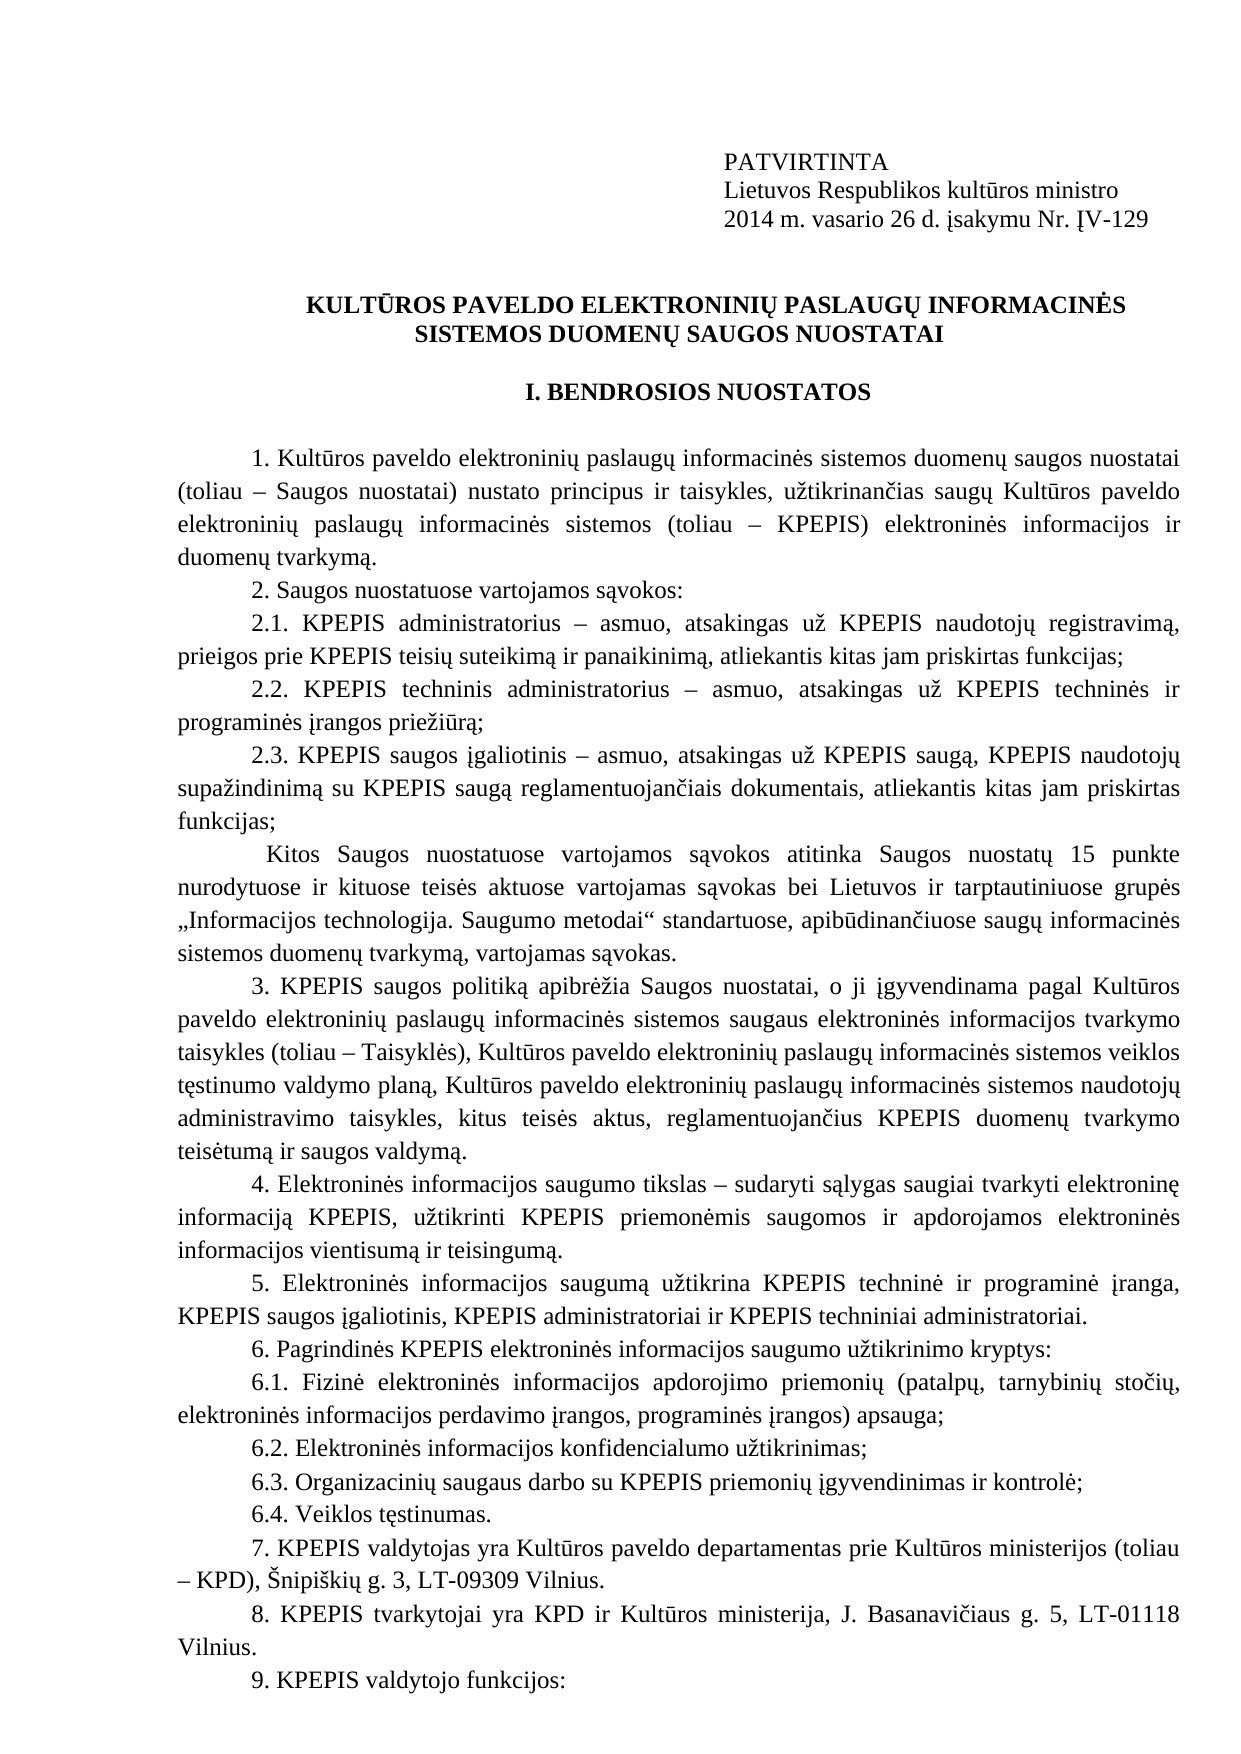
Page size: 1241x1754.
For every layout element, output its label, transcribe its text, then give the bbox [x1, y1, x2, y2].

text Lietuvos Respublikos kultūros ministro [723, 176, 1181, 204]
text 2014 m. vasario 26 d. įsakymu Nr. ĮV-129 [723, 204, 1181, 233]
text 6.3. Organizacinių saugaus darbo su KPEPIS priemonių įgyvendinimas ir kontrolė; [251, 1467, 1181, 1495]
text 2.2. KPEPIS techninis administratorius – asmuo, atsakingas už KPEPIS techninės ir programinės įrangos priežiūrą; [177, 674, 1181, 736]
text 7. KPEPIS valdytojas yra Kultūros paveldo departamentas prie Kultūros ministerijos (toliau – KPD), Šnipiškių g. 3, LT-09309 Vilnius. [177, 1533, 1181, 1594]
text 2.3. KPEPIS saugos įgaliotinis – asmuo, atsakingas už KPEPIS saugą, KPEPIS naudotojų supažindinimą su KPEPIS saugą reglamentuojančiais dokumentais, atliekantis kitas jam priskirtas funkcijas; [177, 740, 1181, 835]
text 5. Elektroninės informacijos saugumą užtikrina KPEPIS techninė ir programinė įranga, KPEPIS saugos įgaliotinis, KPEPIS administratoriai ir KPEPIS techniniai administratoriai. [177, 1268, 1181, 1330]
text I. BENDROSIOS NUOSTATOS [215, 377, 1181, 406]
text 6.4. Veiklos tęstinumas. [251, 1499, 1181, 1528]
text 9. KPEPIS valdytojo funkcijos: [251, 1665, 1181, 1693]
text 6.2. Elektroninės informacijos konfidencialumo užtikrinimas; [251, 1433, 1181, 1462]
text Kitos Saugos nuostatuose vartojamos sąvokos atitinka Saugos nuostatų 15 punkte nurodytuose ir kituose teisės aktuose vartojamas sąvokas bei Lietuvos ir tarptautiniuose grupės „Informacijos technologija. Saugumo metodai“ standartuose, apibūdinančiuose saugų informacinės sistemos duomenų tvarkymą, vartojamas sąvokas. [177, 839, 1181, 967]
text 3. KPEPIS saugos politiką apibrėžia Saugos nuostatai, o ji įgyvendinama pagal Kultūros paveldo elektroninių paslaugų informacinės sistemos saugaus elektroninės informacijos tvarkymo taisykles (toliau – Taisyklės), Kultūros paveldo elektroninių paslaugų informacinės sistemos veiklos tęstinumo valdymo planą, Kultūros paveldo elektroninių paslaugų informacinės sistemos naudotojų administravimo taisykles, kitus teisės aktus, reglamentuojančius KPEPIS duomenų tvarkymo teisėtumą ir saugos valdymą. [177, 971, 1181, 1165]
text 8. KPEPIS tvarkytojai yra KPD ir Kultūros ministerija, J. Basanavičiaus g. 5, LT-01118 Vilnius. [177, 1599, 1181, 1660]
text 1. Kultūros paveldo elektroninių paslaugų informacinės sistemos duomenų saugos nuostatai (toliau – Saugos nuostatai) nustato principus ir taisykles, užtikrinančias saugų Kultūros paveldo elektroninių paslaugų informacinės sistemos (toliau – KPEPIS) elektroninės informacijos ir duomenų tvarkymą. [177, 443, 1181, 571]
text 6.1. Fizinė elektroninės informacijos apdorojimo priemonių (patalpų, tarnybinių stočių, elektroninės informacijos perdavimo įrangos, programinės įrangos) apsauga; [177, 1367, 1181, 1429]
text PATVIRTINTA [723, 147, 1181, 176]
text 6. Pagrindinės KPEPIS elektroninės informacijos saugumo užtikrinimo kryptys: [251, 1334, 1181, 1363]
text 2. Saugos nuostatuose vartojamos sąvokos: [251, 575, 1181, 604]
text KULTŪROS PAVELDO ELEKTRONINIŲ PASLAUGŲ INFORMACINĖS SISTEMOS DUOMENŲ SAUGOS NUOSTATAI [177, 291, 1181, 348]
text 4. Elektroninės informacijos saugumo tikslas – sudaryti sąlygas saugiai tvarkyti elektroninę informaciją KPEPIS, užtikrinti KPEPIS priemonėmis saugomos ir apdorojamos elektroninės informacijos vientisumą ir teisingumą. [177, 1169, 1181, 1264]
text 2.1. KPEPIS administratorius – asmuo, atsakingas už KPEPIS naudotojų registravimą, prieigos prie KPEPIS teisių suteikimą ir panaikinimą, atliekantis kitas jam priskirtas funkcijas; [177, 608, 1181, 670]
